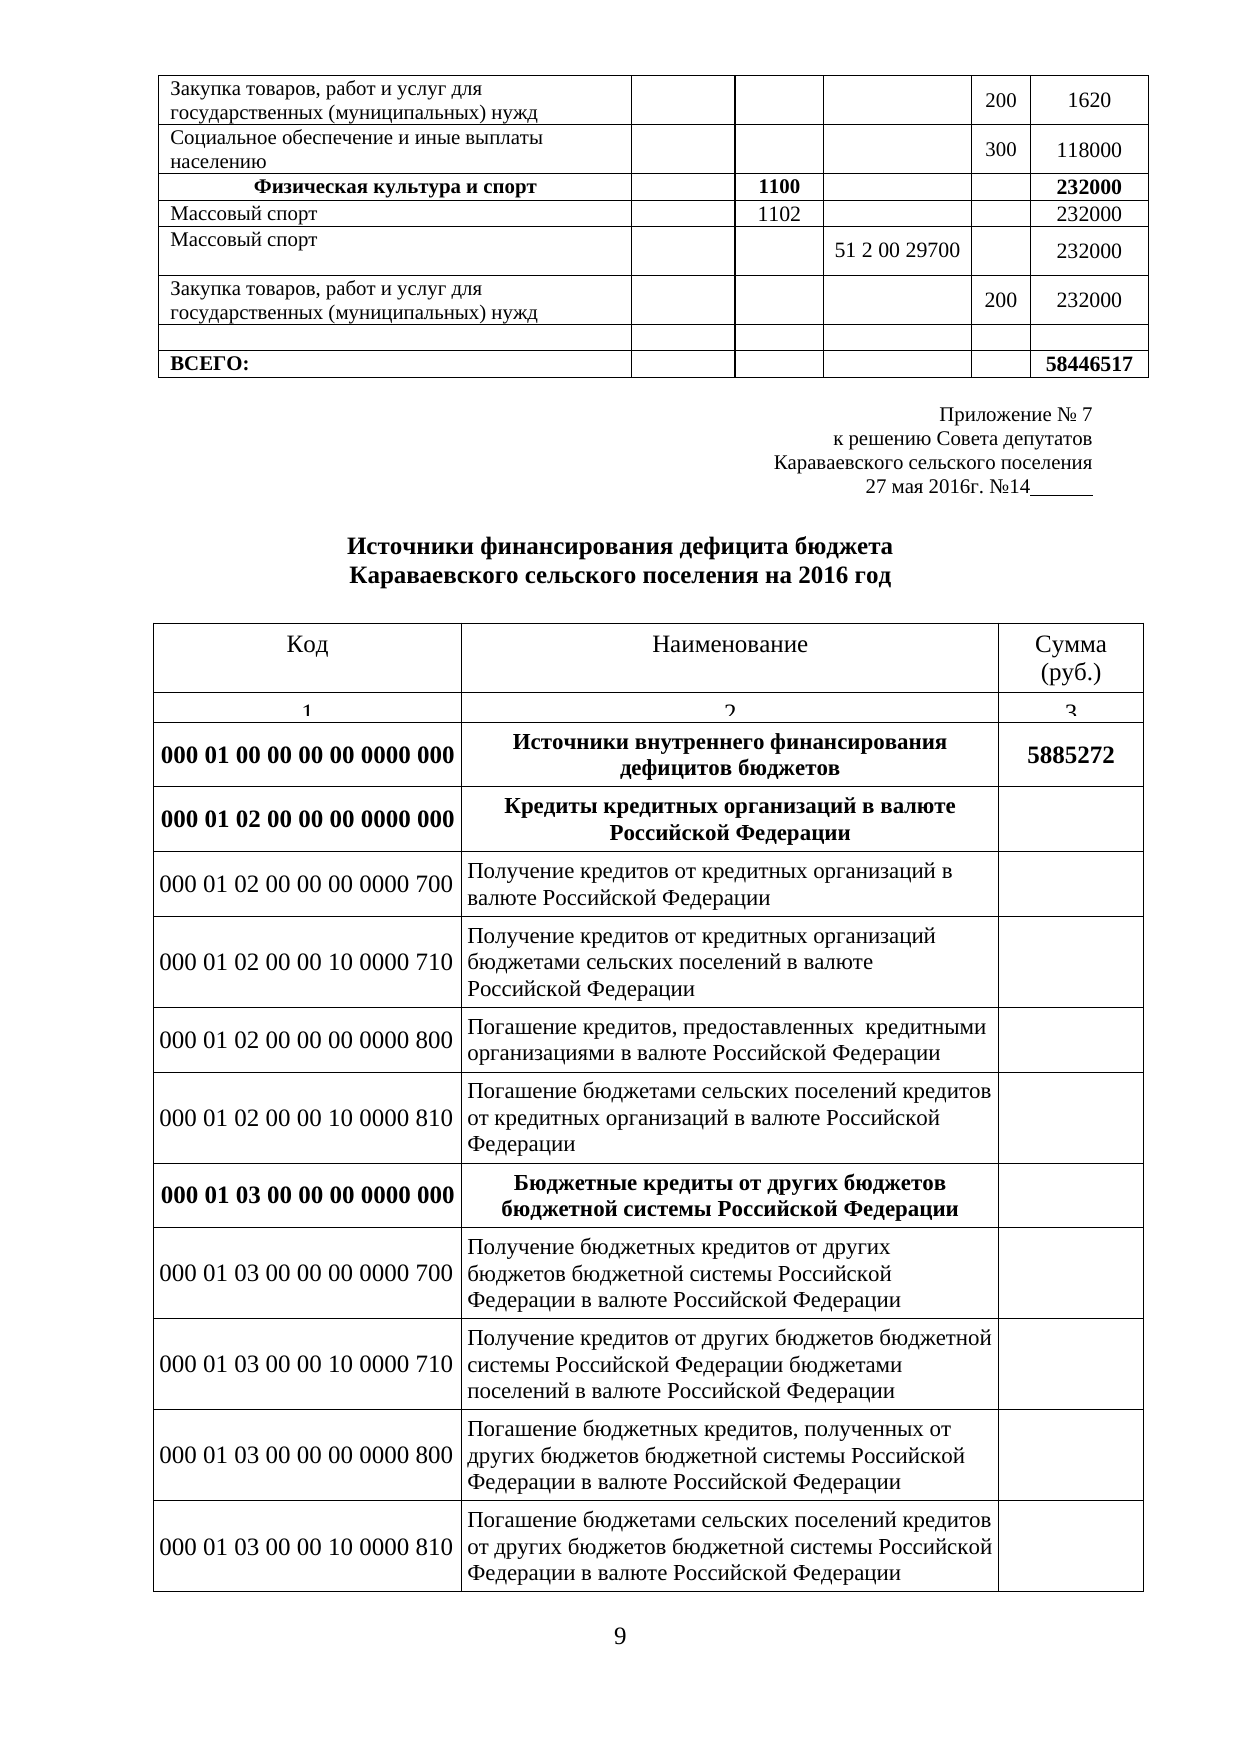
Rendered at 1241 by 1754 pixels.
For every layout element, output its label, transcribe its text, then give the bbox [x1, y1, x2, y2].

table_cell [972, 227, 1030, 275]
table_cell 000 01 03 00 00 00 0000 800 [154, 1410, 461, 1500]
table_cell Закупка товаров, работ и услуг для государственных (муниципальных) нужд [159, 76, 631, 124]
table_cell [736, 227, 823, 275]
text Караваевского сельского поселения [148, 450, 1092, 474]
table_cell [972, 201, 1030, 226]
table_cell Погашение бюджетами сельских поселений кредитов от кредитных организаций в валюте Российской Федерации [462, 1073, 998, 1162]
text Караваевского сельского поселения на 2016 год [148, 560, 1092, 589]
table_cell 200 [972, 76, 1030, 124]
table_cell [736, 325, 823, 350]
table_cell 51 2 00 29700 [824, 227, 971, 275]
table_cell [999, 1319, 1143, 1409]
table_cell [632, 325, 734, 350]
table_header Сумма (руб.) [999, 624, 1143, 692]
table_cell [632, 76, 734, 124]
table_cell [736, 276, 823, 324]
table_header Наименование [462, 624, 998, 692]
table_cell 000 01 02 00 00 00 0000 000 [154, 787, 461, 851]
table_cell [824, 76, 971, 124]
table_cell 1 [154, 693, 461, 722]
table_cell Источники внутреннего финансирования дефицитов бюджетов [462, 723, 998, 786]
table_cell [632, 174, 734, 199]
table_cell 300 [972, 125, 1030, 173]
table_cell Погашение бюджетами сельских поселений кредитов от других бюджетов бюджетной системы Российской Федерации в валюте Российской Федерации [462, 1501, 998, 1591]
table_cell [972, 174, 1030, 199]
table_cell Физическая культура и спорт [159, 174, 631, 199]
table_cell ВСЕГО: [159, 351, 631, 377]
table_cell [999, 1228, 1143, 1318]
table_cell Погашение кредитов, предоставленных кредитными организациями в валюте Российской Федерации [462, 1008, 998, 1071]
table_cell 3 [999, 693, 1143, 722]
text к решению Совета депутатов [148, 426, 1092, 450]
table_cell 000 01 03 00 00 10 0000 810 [154, 1501, 461, 1591]
table_cell [736, 76, 823, 124]
text Источники финансирования дефицита бюджета [148, 531, 1092, 560]
table_cell Получение кредитов от кредитных организаций бюджетами сельских поселений в валюте Российской Федерации [462, 917, 998, 1007]
table_cell [999, 1008, 1143, 1071]
table_cell [972, 325, 1030, 350]
table_cell [632, 276, 734, 324]
table_cell [824, 351, 971, 377]
table_cell [824, 276, 971, 324]
table_cell 000 01 03 00 00 00 0000 000 [154, 1164, 461, 1227]
table_cell [999, 1073, 1143, 1162]
table_cell [632, 125, 734, 173]
table_cell [1031, 325, 1148, 350]
table_cell 58446517 [1031, 351, 1148, 377]
table_cell 000 01 02 00 00 00 0000 700 [154, 852, 461, 916]
table_cell Получение кредитов от других бюджетов бюджетной системы Российской Федерации бюджетами поселений в валюте Российской Федерации [462, 1319, 998, 1409]
table_cell Закупка товаров, работ и услуг для государственных (муниципальных) нужд [159, 276, 631, 324]
table_cell [999, 917, 1143, 1007]
table_cell 000 01 02 00 00 00 0000 800 [154, 1008, 461, 1071]
table_cell 118000 [1031, 125, 1148, 173]
table_cell [999, 1164, 1143, 1227]
text Приложение № 7 [148, 402, 1092, 426]
table_cell 5885272 [999, 723, 1143, 786]
table_cell 1102 [736, 201, 823, 226]
table_cell [824, 325, 971, 350]
table_header Код [154, 624, 461, 692]
table_cell [632, 201, 734, 226]
table_cell [999, 1410, 1143, 1500]
table_cell 1620 [1031, 76, 1148, 124]
table_cell [999, 852, 1143, 916]
table_cell [824, 125, 971, 173]
table_cell [972, 351, 1030, 377]
table_cell 000 01 02 00 00 10 0000 810 [154, 1073, 461, 1162]
table_cell 232000 [1031, 174, 1148, 199]
table_cell Получение кредитов от кредитных организаций в валюте Российской Федерации [462, 852, 998, 916]
table_cell 232000 [1031, 201, 1148, 226]
table_cell 232000 [1031, 227, 1148, 275]
table_cell [736, 351, 823, 377]
table_cell 200 [972, 276, 1030, 324]
table_cell Социальное обеспечение и иные выплаты населению [159, 125, 631, 173]
table_cell Кредиты кредитных организаций в валюте Российской Федерации [462, 787, 998, 851]
table_cell [824, 174, 971, 199]
text 27 мая 2016г. №14 [148, 474, 1092, 498]
table_cell [999, 1501, 1143, 1591]
table_cell 000 01 00 00 00 00 0000 000 [154, 723, 461, 786]
table_cell [159, 325, 631, 350]
table_cell Погашение бюджетных кредитов, полученных от других бюджетов бюджетной системы Российской Федерации в валюте Российской Федерации [462, 1410, 998, 1500]
table_cell 000 01 03 00 00 00 0000 700 [154, 1228, 461, 1318]
table_cell [999, 787, 1143, 851]
table_cell Массовый спорт [159, 227, 631, 275]
table_cell 1100 [736, 174, 823, 199]
table_cell Бюджетные кредиты от других бюджетов бюджетной системы Российской Федерации [462, 1164, 998, 1227]
table_cell Массовый спорт [159, 201, 631, 226]
table_cell 000 01 03 00 00 10 0000 710 [154, 1319, 461, 1409]
table_cell [824, 201, 971, 226]
table_cell Получение бюджетных кредитов от других бюджетов бюджетной системы Российской Федерации в валюте Российской Федерации [462, 1228, 998, 1318]
table_cell 000 01 02 00 00 10 0000 710 [154, 917, 461, 1007]
table_cell [632, 351, 734, 377]
table_cell [736, 125, 823, 173]
table_cell 2 [462, 693, 998, 722]
table_cell 232000 [1031, 276, 1148, 324]
table_cell [632, 227, 734, 275]
